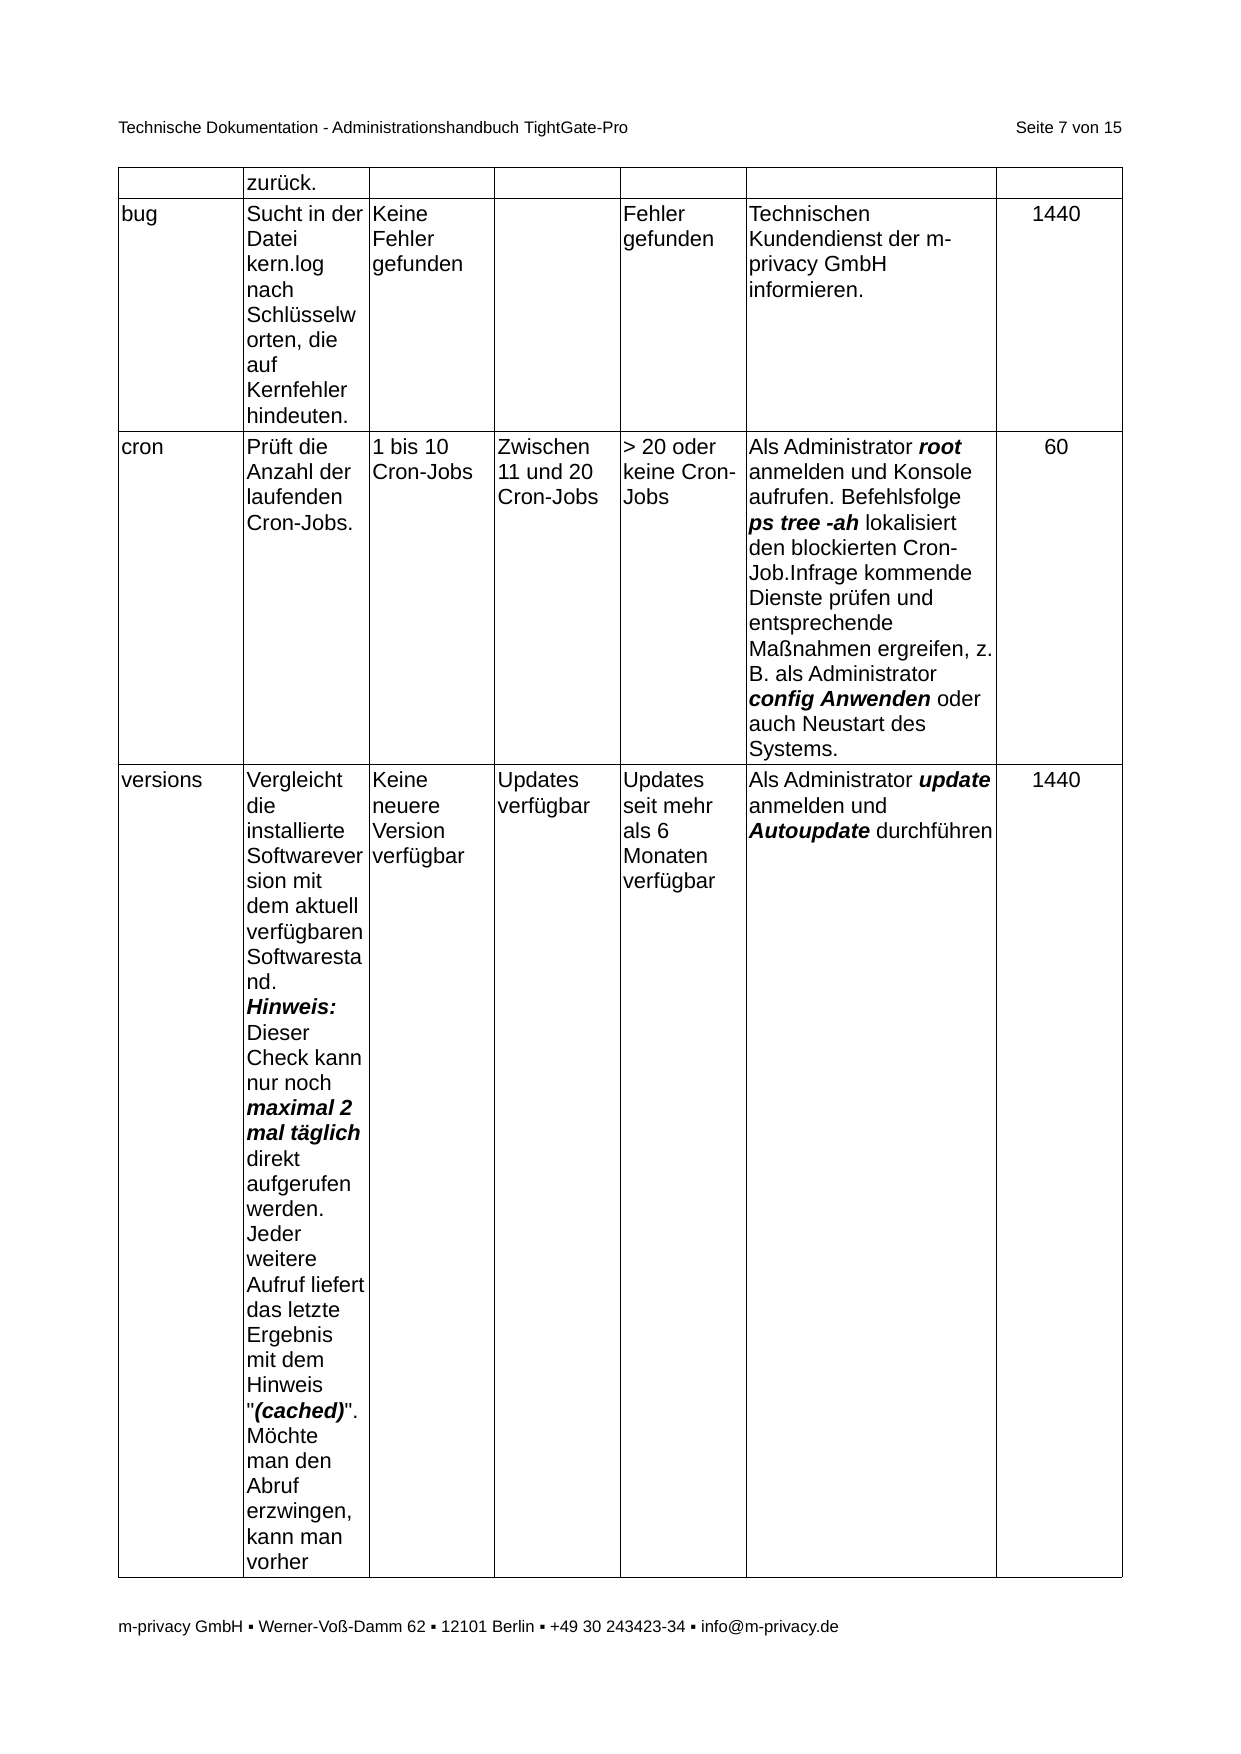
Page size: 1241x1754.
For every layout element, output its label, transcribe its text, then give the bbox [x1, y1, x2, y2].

table_cell Updates verfügbar [495, 765, 620, 1577]
table_cell Technischen Kundendienst der m-privacy GmbH informieren. [747, 199, 996, 431]
table_cell Sucht in der Datei kern.log nach Schlüsselworten, die auf Kernfehler hindeuten. [244, 199, 369, 431]
table_cell Prüft die Anzahl der laufenden Cron-Jobs. [244, 432, 369, 764]
table_cell Als Administrator update anmelden und Autoupdate durchführen [747, 765, 996, 1577]
table_cell bug [119, 199, 243, 431]
table_cell > 20 oder keine Cron-Jobs [621, 432, 746, 764]
table_cell 1440 [997, 199, 1122, 431]
table_cell 60 [997, 432, 1122, 764]
table_cell zurück. [244, 168, 369, 198]
table_cell 1 bis 10 Cron-Jobs [370, 432, 494, 764]
table_cell versions [119, 765, 243, 1577]
table_cell Fehler gefunden [621, 199, 746, 431]
table_cell 1440 [997, 765, 1122, 1577]
table_cell Vergleicht die installierte Softwareversion mit dem aktuell verfügbaren Softwarestand. Hinweis: Dieser Check kann nur noch maximal 2 mal täglich direkt aufgerufen werden. Jeder weitere Aufruf liefert das letzte Ergebnis mit dem Hinweis "(cached)". Möchte man den Abruf erzwingen, kann man vorher [244, 765, 369, 1577]
table_cell Keine neuere Version verfügbar [370, 765, 494, 1577]
table_cell [997, 168, 1122, 198]
table_cell Keine Fehler gefunden [370, 199, 494, 431]
table_cell [370, 168, 494, 198]
table_cell [621, 168, 746, 198]
table_cell Updates seit mehr als 6 Monaten verfügbar [621, 765, 746, 1577]
table_cell [495, 199, 620, 431]
table_cell cron [119, 432, 243, 764]
table_cell [495, 168, 620, 198]
table_cell Als Administrator root anmelden und Konsole aufrufen. Befehlsfolge ps tree -ah lokalisiert den blockierten Cron-Job.Infrage kommende Dienste prüfen und entsprechende Maßnahmen ergreifen, z. B. als Administrator config Anwenden oder auch Neustart des Systems. [747, 432, 996, 764]
table_cell Zwischen 11 und 20 Cron-Jobs [495, 432, 620, 764]
table_cell [119, 168, 243, 198]
table_cell [747, 168, 996, 198]
